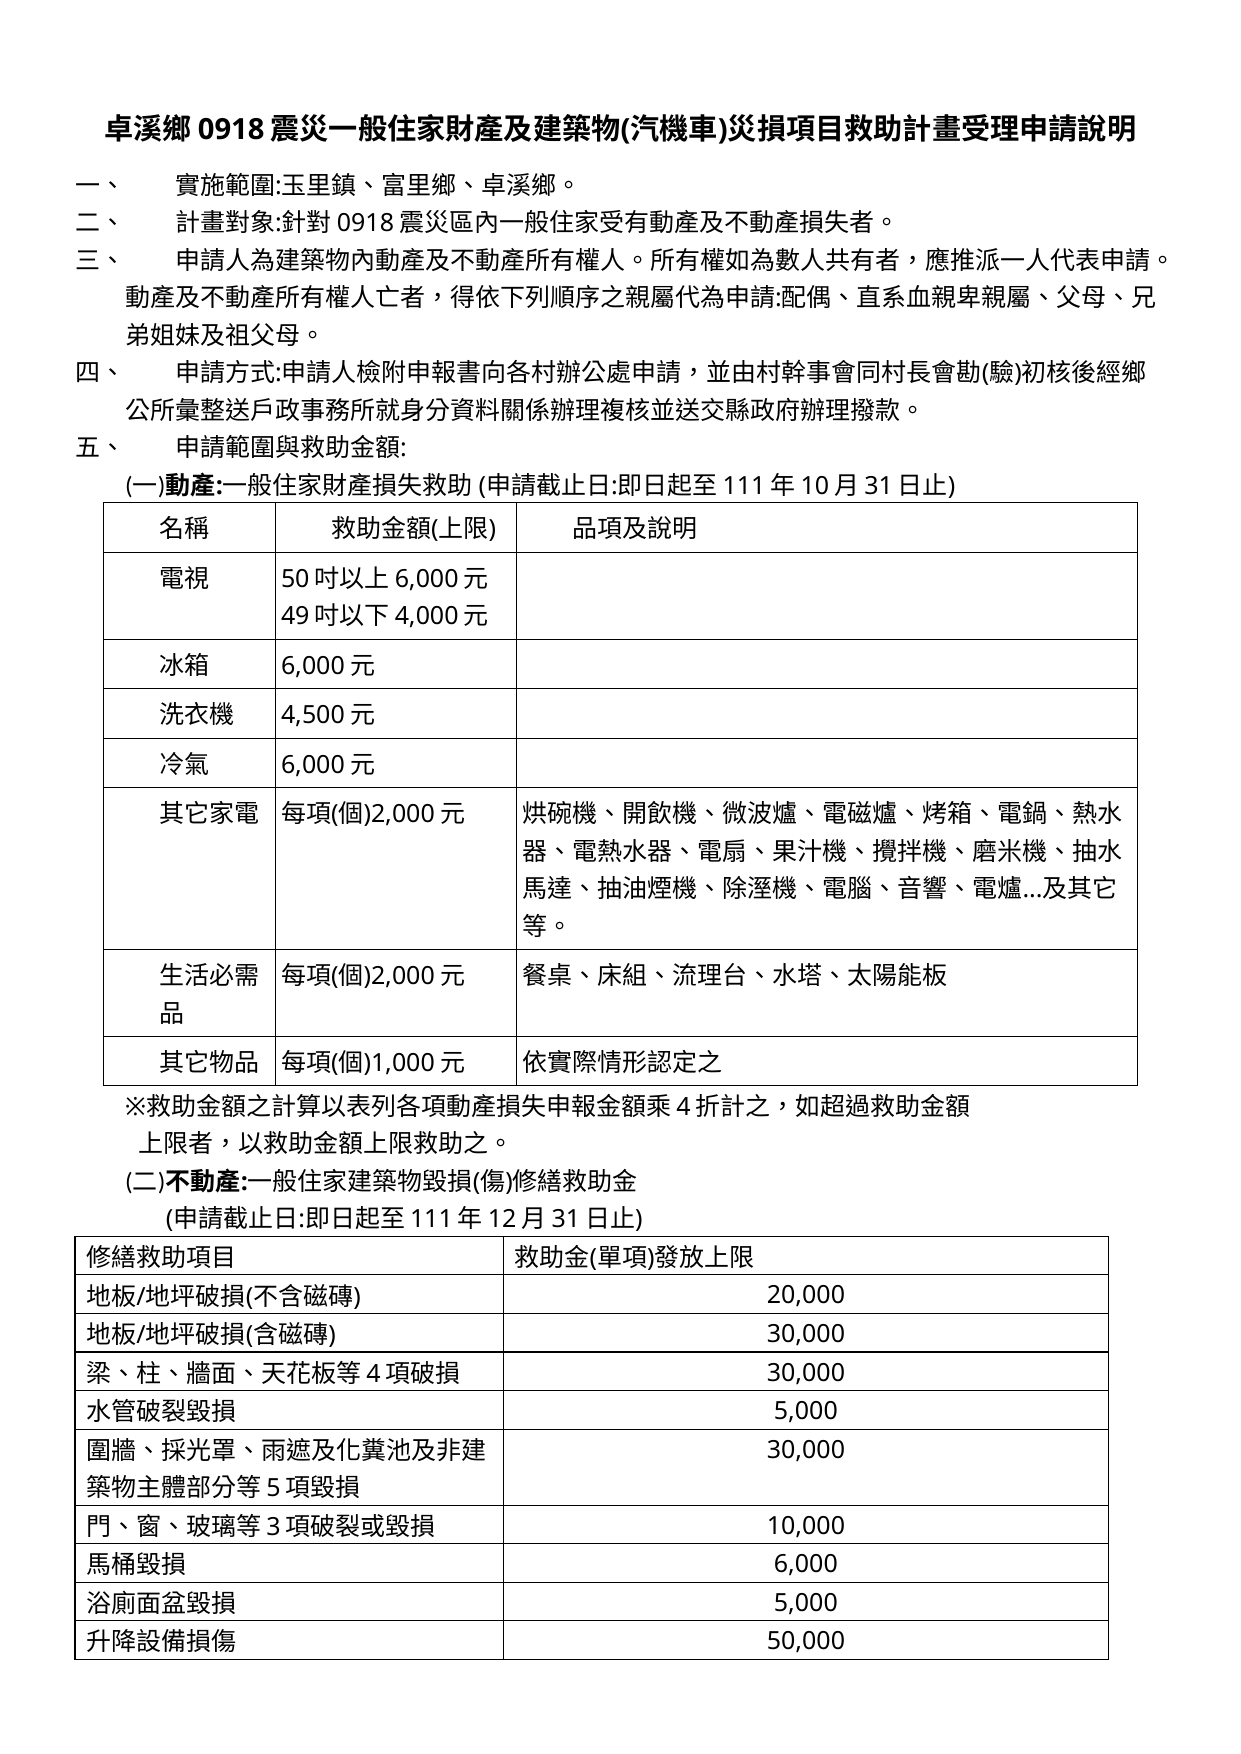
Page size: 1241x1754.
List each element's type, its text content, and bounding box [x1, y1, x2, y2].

table_cell 依實際情形認定之 [517, 1037, 1137, 1085]
table_cell 洗衣機 [104, 689, 275, 737]
table_cell 圍牆、採光罩、雨遮及化糞池及非建築物主體部分等5項毀損 [76, 1430, 503, 1504]
table_cell [517, 689, 1137, 737]
list 實施範圍:玉里鎮、富里鄉、卓溪鄉。 [75, 164, 1165, 202]
list 申請方式:申請人檢附申報書向各村辦公處申請，並由村幹事會同村長會勘(驗)初核後經鄉公所彙整送戶政事務所就身分資料關係辦理複核並送交縣政府辦理撥款。 [75, 352, 1165, 427]
table_cell 50,000 [504, 1621, 1108, 1659]
list 計畫對象:針對0918震災區內一般住家受有動產及不動產損失者。 [75, 202, 1165, 239]
table_cell 地板/地坪破損(含磁磚) [76, 1314, 503, 1351]
table_header 救助金額(上限) [276, 503, 516, 551]
table_cell 6,000 [504, 1544, 1108, 1582]
table_cell 梁、柱、牆面、天花板等4項破損 [76, 1353, 503, 1390]
list ※救助金額之計算以表列各項動產損失申報金額乘4折計之，如超過救助金額 [125, 1086, 1165, 1123]
text 卓溪鄉0918震災一般住家財產及建築物(汽機車)災損項目救助計畫受理申請說明 [75, 89, 1165, 164]
table_cell [517, 739, 1137, 787]
table_cell 冷氣 [104, 739, 275, 787]
table_cell 升降設備損傷 [76, 1621, 503, 1659]
table_cell 浴廁面盆毀損 [76, 1583, 503, 1620]
table_cell 餐桌、床組、流理台、水塔、太陽能板 [517, 950, 1137, 1036]
table_header 修繕救助項目 [76, 1237, 503, 1274]
table_cell 6,000元 [276, 739, 516, 787]
table_cell 30,000 [504, 1430, 1108, 1504]
table_cell 水管破裂毀損 [76, 1391, 503, 1428]
table_cell 5,000 [504, 1391, 1108, 1428]
table_cell 5,000 [504, 1583, 1108, 1620]
table_cell 20,000 [504, 1275, 1108, 1313]
table_header 救助金(單項)發放上限 [504, 1237, 1108, 1274]
table_cell 冰箱 [104, 640, 275, 688]
table_cell 門、窗、玻璃等3項破裂或毀損 [76, 1506, 503, 1543]
table_cell [517, 553, 1137, 638]
list 不動產:一般住家建築物毀損(傷)修繕救助金 [125, 1161, 1165, 1198]
table_cell 10,000 [504, 1506, 1108, 1543]
list 申請範圍與救助金額: [75, 427, 1165, 464]
table_cell 30,000 [504, 1353, 1108, 1390]
table_cell 每項(個)2,000元 [276, 950, 516, 1036]
list 動產:一般住家財產損失救助 (申請截止日:即日起至111年10月31日止) [125, 464, 1165, 502]
table_cell 50吋以上6,000元 49吋以下4,000元 [276, 553, 516, 638]
table_cell 其它物品 [104, 1037, 275, 1085]
table_cell 其它家電 [104, 788, 275, 949]
list 上限者，以救助金額上限救助之。 [125, 1123, 1165, 1161]
list 申請人為建築物內動產及不動產所有權人。所有權如為數人共有者，應推派一人代表申請。動產及不動產所有權人亡者，得依下列順序之親屬代為申請:配偶、直系血親卑親屬、父母、兄弟姐妹及祖父母。 [75, 239, 1165, 352]
table_cell 馬桶毀損 [76, 1544, 503, 1582]
table_cell [517, 640, 1137, 688]
table_cell 電視 [104, 553, 275, 638]
table_cell 6,000元 [276, 640, 516, 688]
table_cell 生活必需品 [104, 950, 275, 1036]
table_cell 每項(個)2,000元 [276, 788, 516, 949]
table_header 名稱 [104, 503, 275, 551]
table_header 品項及說明 [517, 503, 1137, 551]
table_cell 每項(個)1,000元 [276, 1037, 516, 1085]
list (申請截止日:即日起至111年12月31日止) [166, 1198, 1165, 1236]
table_cell 4,500元 [276, 689, 516, 737]
table_cell 烘碗機、開飲機、微波爐、電磁爐、烤箱、電鍋、熱水器、電熱水器、電扇、果汁機、攪拌機、磨米機、抽水馬達、抽油煙機、除溼機、電腦、音響、電爐...及其它等。 [517, 788, 1137, 949]
table_cell 地板/地坪破損(不含磁磚) [76, 1275, 503, 1313]
table_cell 30,000 [504, 1314, 1108, 1351]
